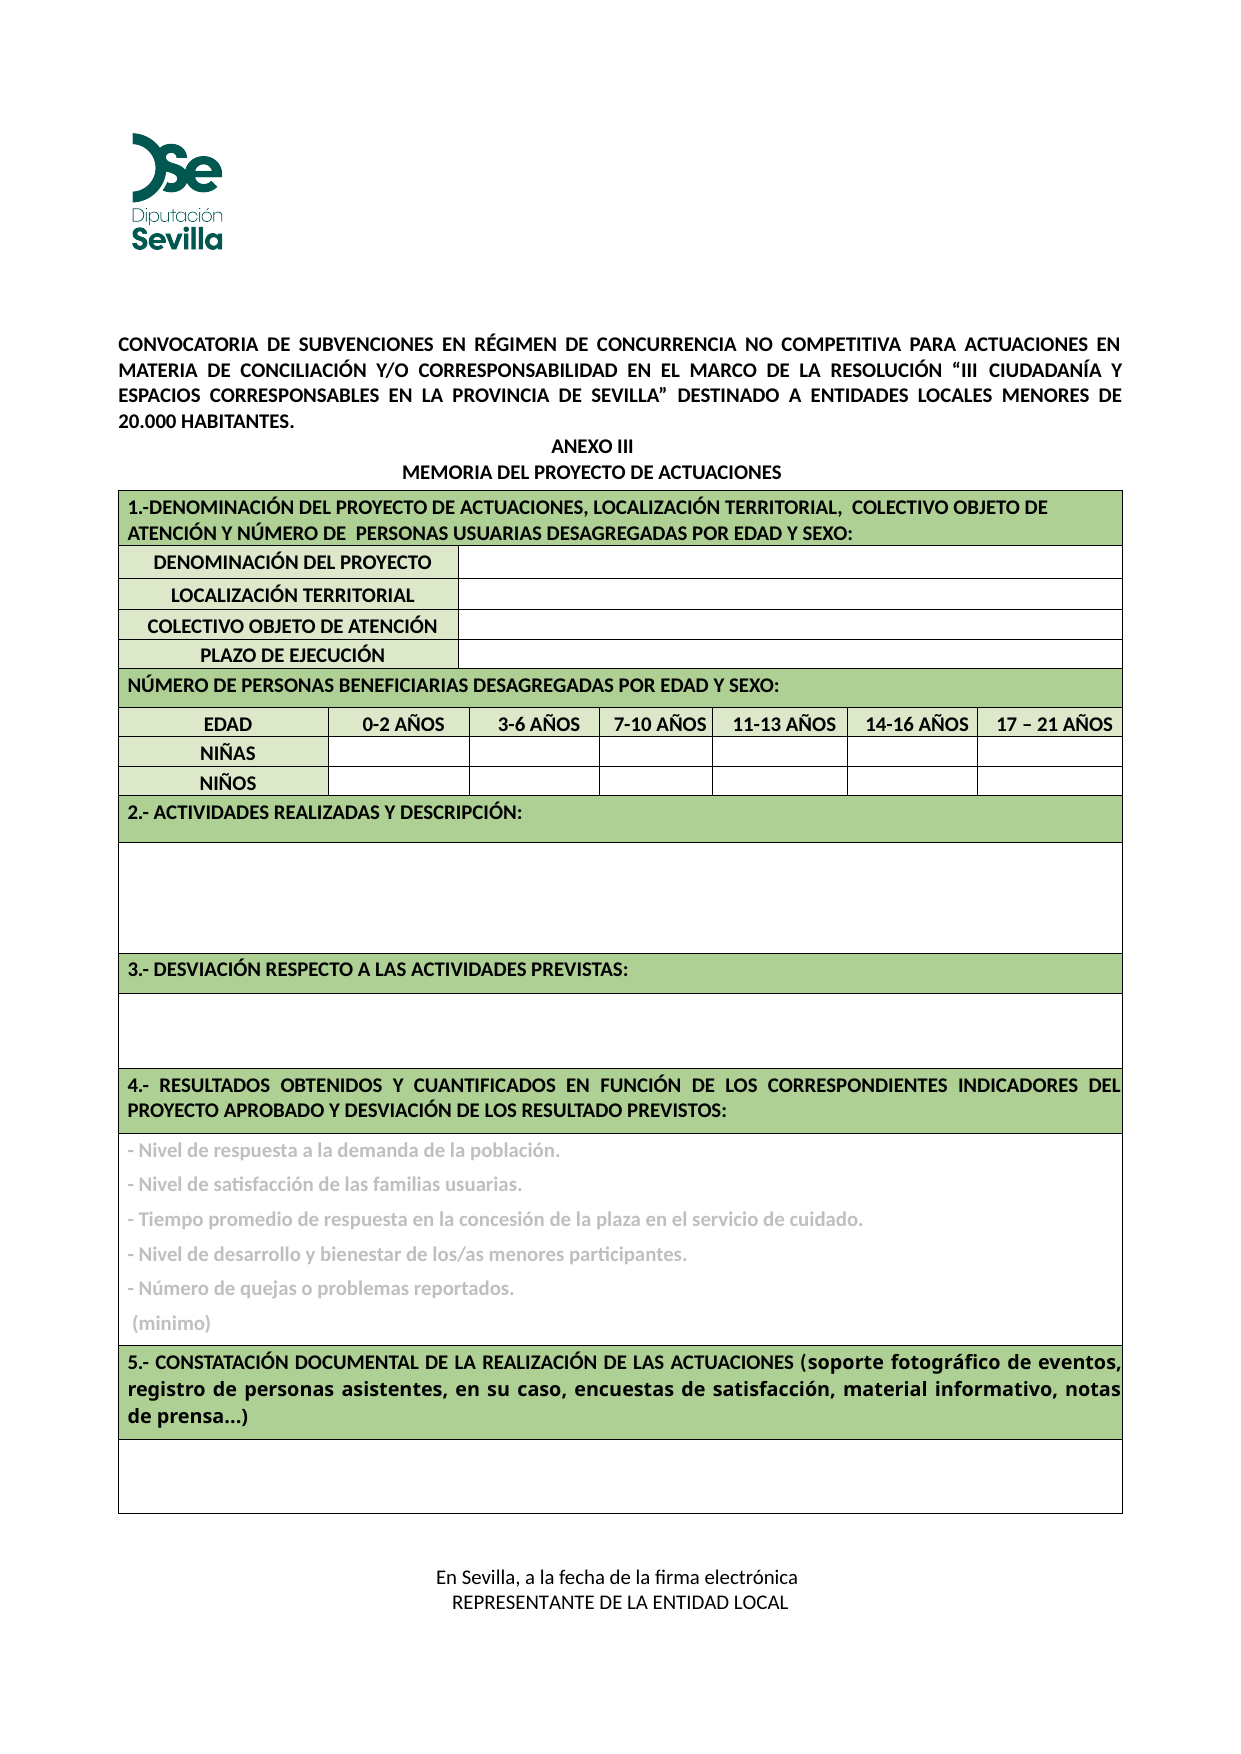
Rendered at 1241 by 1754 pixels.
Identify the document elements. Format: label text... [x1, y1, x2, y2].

table_cell [459, 579, 1122, 609]
table_cell 11-13 AÑOS [713, 708, 847, 736]
picture [120, 121, 234, 262]
table_cell [978, 737, 1122, 766]
table_cell [329, 767, 469, 795]
table_cell 3-6 AÑOS [470, 708, 599, 736]
table_cell [119, 994, 1122, 1068]
table_header 1.-DENOMINACIÓN DEL PROYECTO DE ACTUACIONES, LOCALIZACIÓN TERRITORIAL, COLECTIVO OBJETO DE ATENCIÓN Y NÚMERO DE PERSONAS USUARIAS DESAGREGADAS POR EDAD Y SEXO: [119, 491, 1122, 545]
table_cell NÚMERO DE PERSONAS BENEFICIARIAS DESAGREGADAS POR EDAD Y SEXO: [119, 669, 1122, 707]
table_cell [329, 737, 469, 766]
table_cell [470, 737, 599, 766]
table_cell [713, 737, 847, 766]
table_cell [459, 610, 1122, 639]
table_cell [119, 1440, 1122, 1513]
table_cell [600, 767, 712, 795]
text ANEXO III [118, 433, 1066, 459]
table_cell 5.- CONSTATACIÓN DOCUMENTAL DE LA REALIZACIÓN DE LAS ACTUACIONES (soporte fotográfico de eventos, registro de personas asistentes, en su caso, encuestas de satisfacción, material informativo, notas de prensa...) [119, 1346, 1122, 1439]
text MEMORIA DEL PROYECTO DE ACTUACIONES [118, 459, 1065, 485]
table_cell DENOMINACIÓN DEL PROYECTO [119, 546, 458, 578]
table_cell [713, 767, 847, 795]
table_cell EDAD [119, 708, 328, 736]
table_cell [978, 767, 1122, 795]
table_cell NIÑAS [119, 737, 328, 766]
table_cell [459, 546, 1122, 578]
table_cell LOCALIZACIÓN TERRITORIAL [119, 579, 458, 609]
table_cell [470, 767, 599, 795]
table_cell 3.- DESVIACIÓN RESPECTO A LAS ACTIVIDADES PREVISTAS: [119, 954, 1122, 993]
table_cell 2.- ACTIVIDADES REALIZADAS Y DESCRIPCIÓN: [119, 796, 1122, 842]
table_cell PLAZO DE EJECUCIÓN [119, 640, 458, 668]
table_cell [600, 737, 712, 766]
text REPRESENTANTE DE LA ENTIDAD LOCAL [118, 1589, 1122, 1615]
table_cell [848, 767, 977, 795]
table_cell 0-2 AÑOS [329, 708, 469, 736]
table_cell COLECTIVO OBJETO DE ATENCIÓN [119, 610, 458, 639]
table_cell 7-10 AÑOS [600, 708, 712, 736]
table_cell [119, 843, 1122, 953]
table_cell - Nivel de respuesta a la demanda de la población. - Nivel de satisfacción de las familias usuarias. - Tiempo promedio de respuesta en la concesión de la plaza en el servicio de cuidado. - Nivel de desarrollo y bienestar de los/as menores participantes. - Número de quejas o problemas reportados. (minimo) [119, 1134, 1122, 1344]
table_cell 4.- RESULTADOS OBTENIDOS Y CUANTIFICADOS EN FUNCIÓN DE LOS CORRESPONDIENTES INDICADORES DEL PROYECTO APROBADO Y DESVIACIÓN DE LOS RESULTADO PREVISTOS: [119, 1069, 1122, 1133]
table_cell NIÑOS [119, 767, 328, 795]
table_cell 14-16 AÑOS [848, 708, 977, 736]
table_cell [459, 640, 1122, 668]
table_cell 17 – 21 AÑOS [978, 708, 1122, 736]
table_cell [848, 737, 977, 766]
text CONVOCATORIA DE SUBVENCIONES EN RÉGIMEN DE CONCURRENCIA NO COMPETITIVA PARA ACTUACIONES EN MATERIA DE CONCILIACIÓN Y/O CORRESPONSABILIDAD EN EL MARCO DE LA RESOLUCIÓN “III CIUDADANÍA Y ESPACIOS CORRESPONSABLES EN LA PROVINCIA DE SEVILLA” DESTINADO A ENTIDADES LOCALES MENORES DE 20.000 HABITANTES. [118, 332, 1122, 433]
text En Sevilla, a la fecha de la firma electrónica [118, 1564, 1121, 1589]
